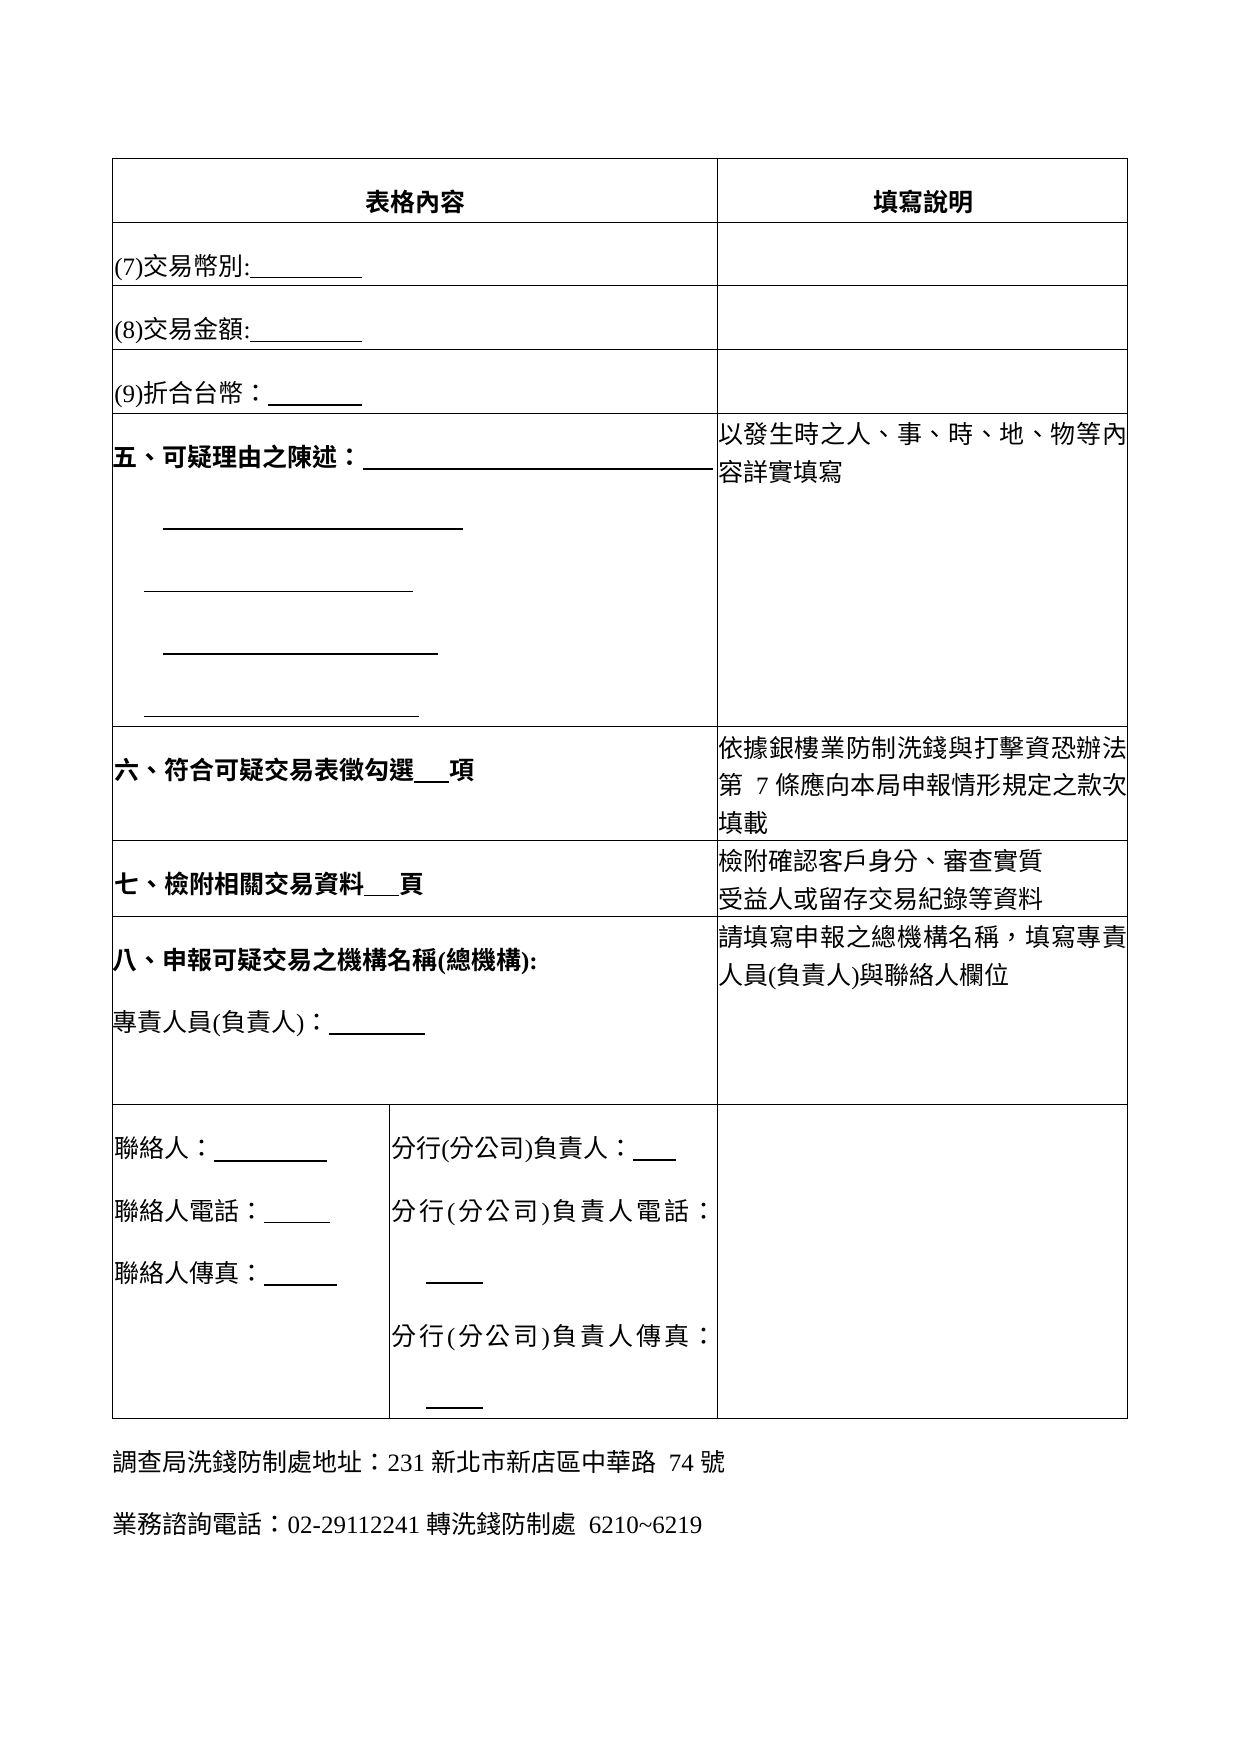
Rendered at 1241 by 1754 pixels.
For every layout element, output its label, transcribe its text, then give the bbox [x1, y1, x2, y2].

table_cell (7)交易幣別: [113, 223, 717, 285]
table_header 填寫說明 [718, 159, 1127, 222]
table_cell 依據銀樓業防制洗錢與打擊資恐辦法第 7 條應向本局申報情形規定之款次填載 [718, 727, 1127, 839]
table_cell [718, 286, 1127, 349]
table_cell 請填寫申報之總機構名稱，填寫專責人員(負責人)與聯絡人欄位 [718, 917, 1127, 1104]
table_cell (8)交易金額: [113, 286, 717, 349]
table_cell 五、可疑理由之陳述： [113, 414, 717, 726]
table_cell [718, 350, 1127, 412]
table_cell 檢附確認客戶身分、審查實質 受益人或留存交易紀錄等資料 [718, 841, 1127, 916]
table_header 表格內容 [113, 159, 717, 222]
table_cell 分行(分公司)負責人： 分行(分公司)負責人電話： 分行(分公司)負責人傳真： [390, 1105, 717, 1418]
table_cell 七、檢附相關交易資料 頁 [113, 841, 717, 916]
table_cell [718, 1105, 1127, 1418]
table_cell [718, 223, 1127, 285]
text 業務諮詢電話：02-29112241 轉洗錢防制處 6210~6219 [112, 1481, 1128, 1544]
table_cell 以發生時之人、事、時、地、物等內容詳實填寫 [718, 414, 1127, 726]
table_cell 六、符合可疑交易表徵勾選 項 [113, 727, 717, 839]
text 調查局洗錢防制處地址：231 新北市新店區中華路 74 號 [112, 1419, 1128, 1481]
table_cell 八、申報可疑交易之機構名稱(總機構): 專責人員(負責人)： [113, 917, 717, 1104]
table_cell 聯絡人： 聯絡人電話： 聯絡人傳真： [113, 1105, 389, 1418]
table_cell (9)折合台幣： [113, 350, 717, 412]
